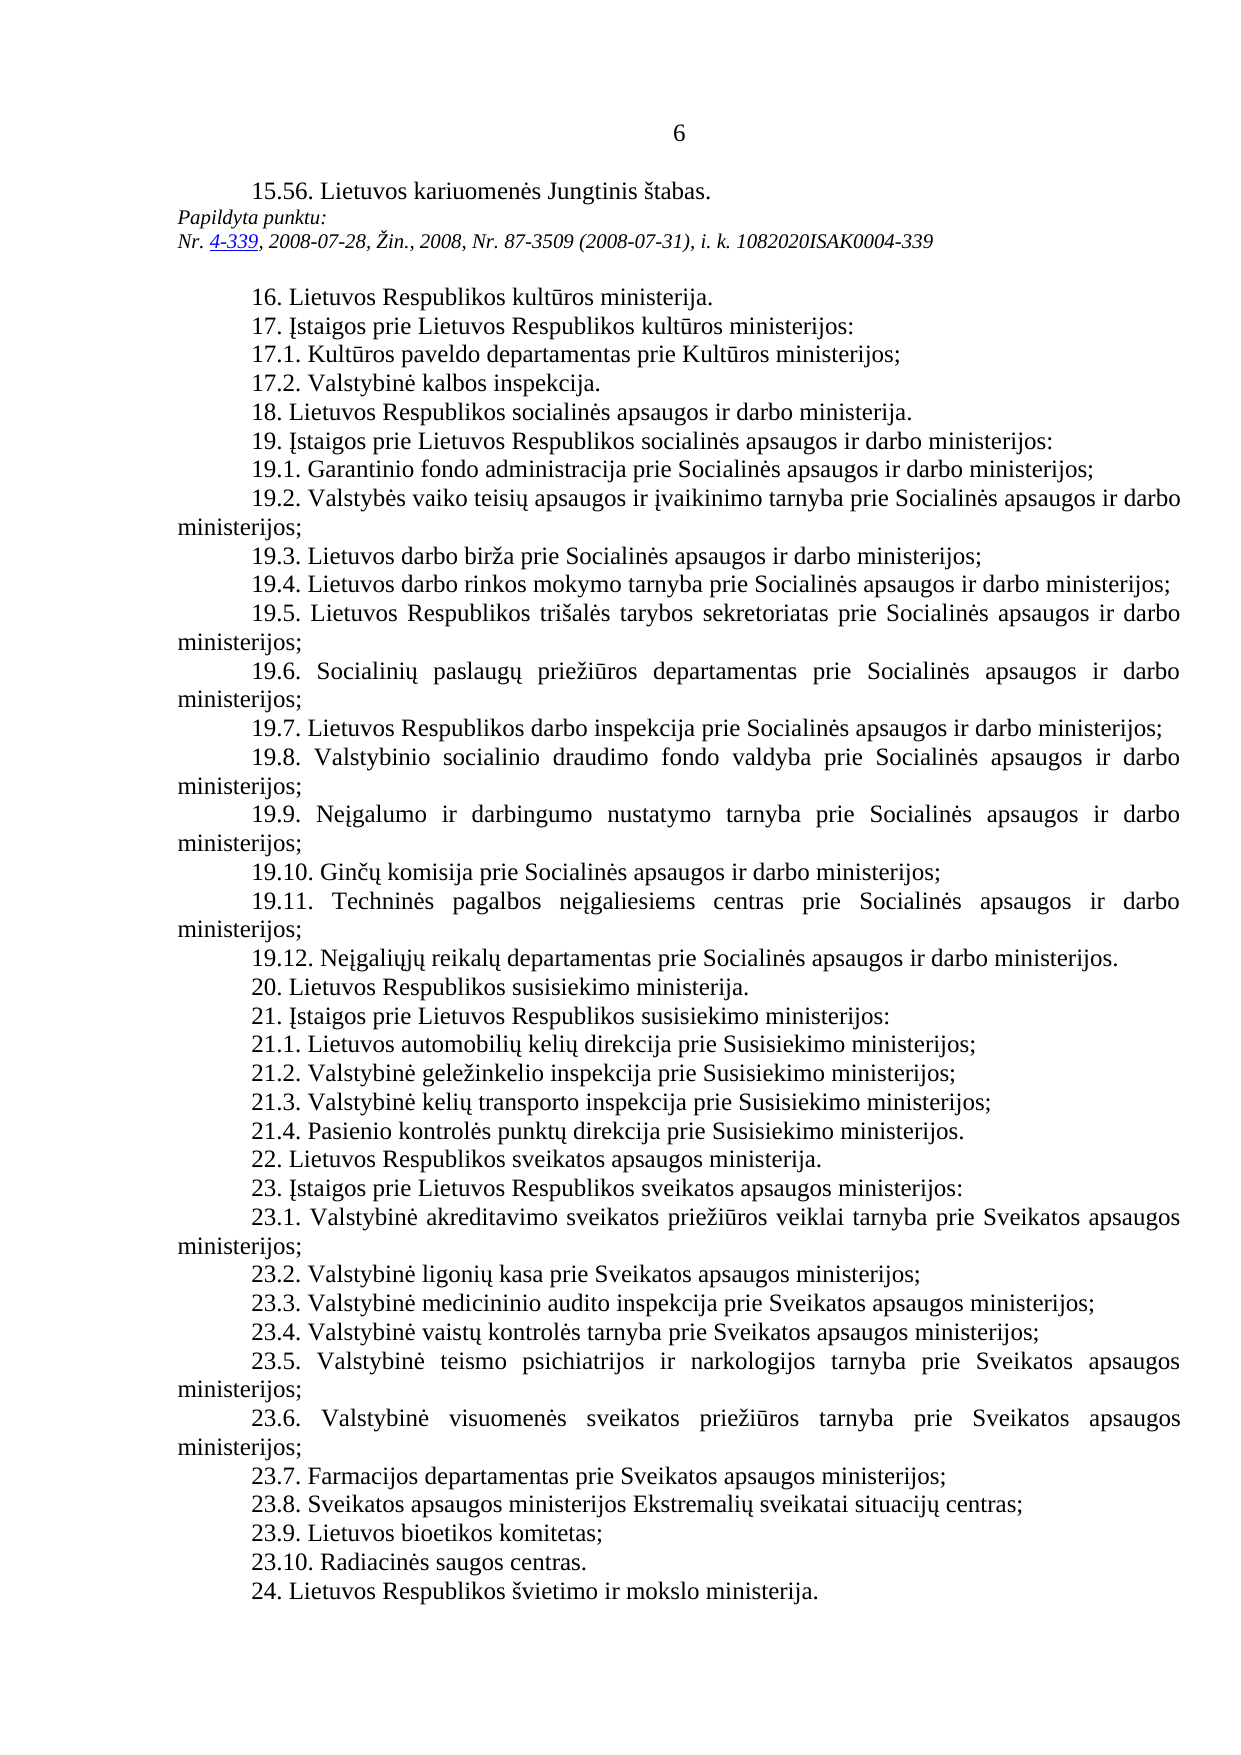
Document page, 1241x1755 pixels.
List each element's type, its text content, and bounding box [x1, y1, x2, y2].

text 22. Lietuvos Respublikos sveikatos apsaugos ministerija. [177, 1144, 1181, 1173]
text 23.5. Valstybinė teismo psichiatrijos ir narkologijos tarnyba prie Sveikatos apsaugos ministerijos; [177, 1346, 1181, 1403]
text 19.6. Socialinių paslaugų priežiūros departamentas prie Socialinės apsaugos ir darbo ministerijos; [177, 656, 1181, 713]
text 23.8. Sveikatos apsaugos ministerijos Ekstremalių sveikatai situacijų centras; [177, 1489, 1181, 1518]
text 17. Įstaigos prie Lietuvos Respublikos kultūros ministerijos: [177, 311, 1181, 339]
text 23.3. Valstybinė medicininio audito inspekcija prie Sveikatos apsaugos ministerijos; [177, 1288, 1181, 1317]
text 21. Įstaigos prie Lietuvos Respublikos susisiekimo ministerijos: [177, 1001, 1181, 1029]
text 19.5. Lietuvos Respublikos trišalės tarybos sekretoriatas prie Socialinės apsaugos ir darbo ministerijos; [177, 598, 1181, 656]
text 19.7. Lietuvos Respublikos darbo inspekcija prie Socialinės apsaugos ir darbo ministerijos; [177, 713, 1181, 742]
text 23.2. Valstybinė ligonių kasa prie Sveikatos apsaugos ministerijos; [177, 1259, 1181, 1288]
text 19.2. Valstybės vaiko teisių apsaugos ir įvaikinimo tarnyba prie Socialinės apsaugos ir darbo ministerijos; [177, 483, 1181, 541]
text 17.2. Valstybinė kalbos inspekcija. [177, 368, 1181, 397]
text 20. Lietuvos Respublikos susisiekimo ministerija. [177, 972, 1181, 1001]
text 19.4. Lietuvos darbo rinkos mokymo tarnyba prie Socialinės apsaugos ir darbo ministerijos; [177, 569, 1181, 598]
text 23.10. Radiacinės saugos centras. [177, 1547, 1181, 1576]
text 24. Lietuvos Respublikos švietimo ir mokslo ministerija. [177, 1576, 1181, 1604]
text 21.1. Lietuvos automobilių kelių direkcija prie Susisiekimo ministerijos; [177, 1029, 1181, 1058]
text Nr. 4-339, 2008-07-28, Žin., 2008, Nr. 87-3509 (2008-07-31), i. k. 1082020ISAK0004-339 [177, 229, 1181, 253]
text 19.10. Ginčų komisija prie Socialinės apsaugos ir darbo ministerijos; [177, 857, 1181, 886]
text 23.1. Valstybinė akreditavimo sveikatos priežiūros veiklai tarnyba prie Sveikatos apsaugos ministerijos; [177, 1202, 1181, 1259]
text 19.3. Lietuvos darbo birža prie Socialinės apsaugos ir darbo ministerijos; [177, 541, 1181, 569]
text Papildyta punktu: [177, 205, 1181, 229]
text 19.8. Valstybinio socialinio draudimo fondo valdyba prie Socialinės apsaugos ir darbo ministerijos; [177, 742, 1181, 799]
text 19.11. Techninės pagalbos neįgaliesiems centras prie Socialinės apsaugos ir darbo ministerijos; [177, 886, 1181, 943]
text 23.6. Valstybinė visuomenės sveikatos priežiūros tarnyba prie Sveikatos apsaugos ministerijos; [177, 1403, 1181, 1461]
text 17.1. Kultūros paveldo departamentas prie Kultūros ministerijos; [177, 339, 1181, 368]
text 15.56. Lietuvos kariuomenės Jungtinis štabas. [177, 176, 1181, 205]
text 19.12. Neįgaliųjų reikalų departamentas prie Socialinės apsaugos ir darbo ministerijos. [177, 943, 1181, 972]
text 23.7. Farmacijos departamentas prie Sveikatos apsaugos ministerijos; [177, 1461, 1181, 1489]
text 19.9. Neįgalumo ir darbingumo nustatymo tarnyba prie Socialinės apsaugos ir darbo ministerijos; [177, 799, 1181, 857]
text 21.2. Valstybinė geležinkelio inspekcija prie Susisiekimo ministerijos; [177, 1058, 1181, 1087]
text 23.4. Valstybinė vaistų kontrolės tarnyba prie Sveikatos apsaugos ministerijos; [177, 1317, 1181, 1346]
text 21.4. Pasienio kontrolės punktų direkcija prie Susisiekimo ministerijos. [177, 1116, 1181, 1144]
text 21.3. Valstybinė kelių transporto inspekcija prie Susisiekimo ministerijos; [177, 1087, 1181, 1116]
text 23.9. Lietuvos bioetikos komitetas; [177, 1518, 1181, 1547]
text 23. Įstaigos prie Lietuvos Respublikos sveikatos apsaugos ministerijos: [177, 1173, 1181, 1202]
text 19. Įstaigos prie Lietuvos Respublikos socialinės apsaugos ir darbo ministerijos: [177, 426, 1181, 454]
text 18. Lietuvos Respublikos socialinės apsaugos ir darbo ministerija. [177, 397, 1181, 426]
text 16. Lietuvos Respublikos kultūros ministerija. [177, 282, 1181, 311]
text 19.1. Garantinio fondo administracija prie Socialinės apsaugos ir darbo ministerijos; [177, 454, 1181, 483]
